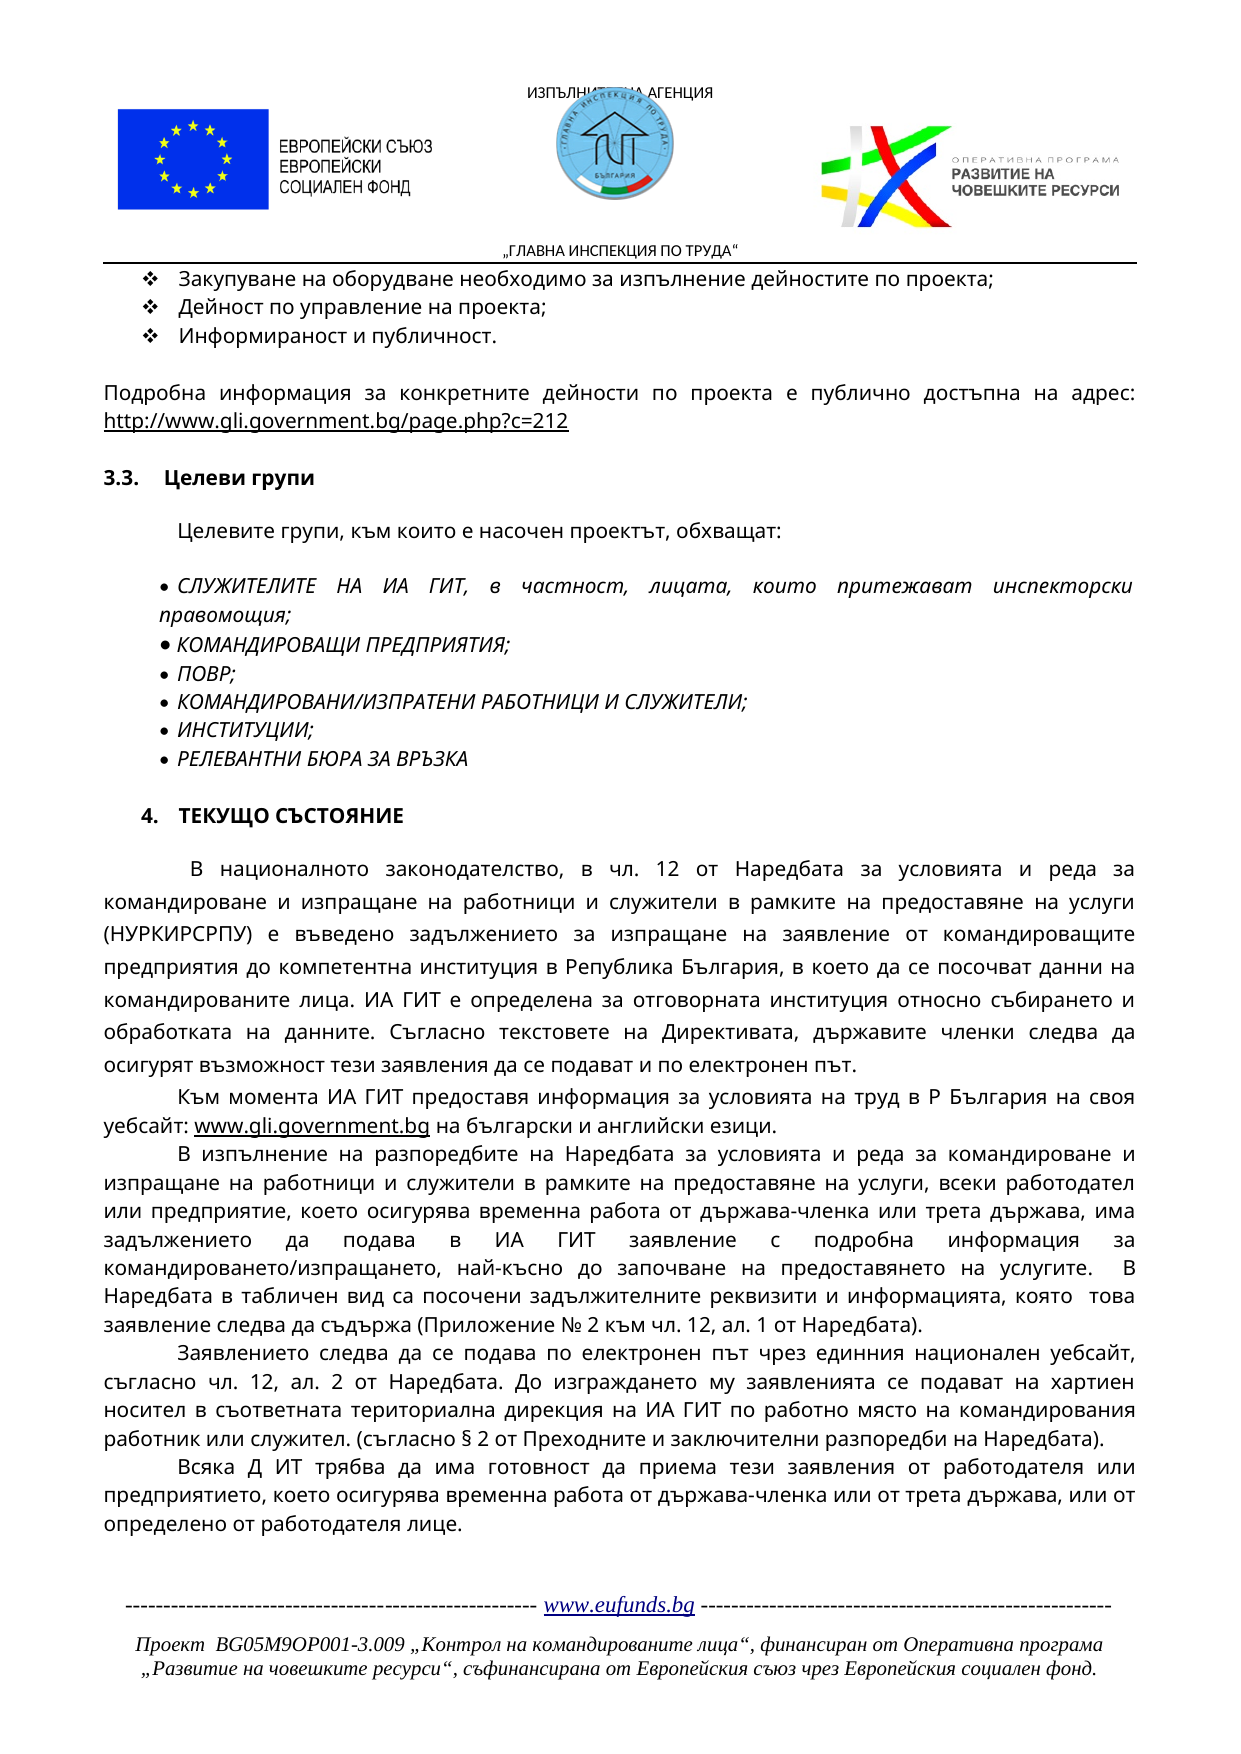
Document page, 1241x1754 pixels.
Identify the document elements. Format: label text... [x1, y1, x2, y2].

text Всяка Д ИТ трябва да има готовност да приема тези заявления от работодателя или предприятието, което осигурява временна работа от държава-членка или от трета държава, или от определено от работодателя лице. [103, 1452, 1137, 1537]
text В изпълнение на разпоредбите на Наредбата за условията и реда за командироване и изпращане на работници и служители в рамките на предоставяне на услуги, всеки работодател или предприятие, което осигурява временна работа от държава-членка или трета държава, има задължението да подава в ИА ГИТ заявление с подробна информация за командироването/изпращането, най-късно до започване на предоставянето на услугите. В Наредбата в табличен вид са посочени задължителните реквизити и информацията, която това заявление следва да съдържа (Приложение № 2 към чл. 12, ал. 1 от Наредбата). [103, 1139, 1137, 1338]
list РЕЛЕВАНТНИ БЮРА ЗА ВРЪЗКА [159, 744, 1137, 772]
list КОМАНДИРОВАНИ/ИЗПРАТЕНИ РАБОТНИЦИ И СЛУЖИТЕЛИ; [159, 687, 1137, 716]
list Закупуване на оборудване необходимо за изпълнение дейностите по проекта; [141, 264, 1137, 292]
list Дейност по управление на проекта; [141, 292, 1137, 321]
list ПОВР; [159, 659, 1137, 687]
list КОМАНДИРОВАЩИ ПРЕДПРИЯТИЯ; [159, 628, 1137, 659]
text 3.3. Целеви групи [103, 463, 1137, 491]
list СЛУЖИТЕЛИТЕ НА ИА ГИТ, в частност, лицата, които притежават инспекторски правомощия; [159, 571, 1137, 628]
text Заявлението следва да се подава по електронен път чрез единния национален уебсайт, съгласно чл. 12, ал. 2 от Наредбата. До изграждането му заявленията се подават на хартиен носител в съответната териториална дирекция на ИА ГИТ по работно място на командирования работник или служител. (съгласно § 2 от Преходните и заключителни разпоредби на Наредбата). [103, 1338, 1137, 1452]
list Информираност и публичност. [141, 321, 1137, 349]
text В националното законодателство, в чл. 12 от Наредбата за условията и реда за командироване и изпращане на работници и служители в рамките на предоставяне на услуги (НУРКИРСРПУ) е въведено задължението за изпращане на заявление от командироващите предприятия до компетентна институция в Република България, в което да се посочват данни на командированите лица. ИА ГИТ е определена за отговорната институция относно събирането и обработката на данните. Съгласно текстовете на Директивата, държавите членки следва да осигурят възможност тези заявления да се подават и по електронен път. [103, 854, 1137, 1078]
text Целевите групи, към които е насочен проектът, обхващат: [103, 516, 1137, 545]
text Към момента ИА ГИТ предоставя информация за условията на труд в Р България на своя уебсайт: www.gli.government.bg на български и английски езици. [103, 1082, 1137, 1139]
text Подробна информация за конкретните дейности по проекта е публично достъпна на адрес: http://www.gli.government.bg/page.php?c=212 [103, 378, 1137, 434]
list ИНСТИТУЦИИ; [159, 716, 1137, 744]
list ТЕКУЩО СЪСТОЯНИЕ [141, 801, 1137, 829]
